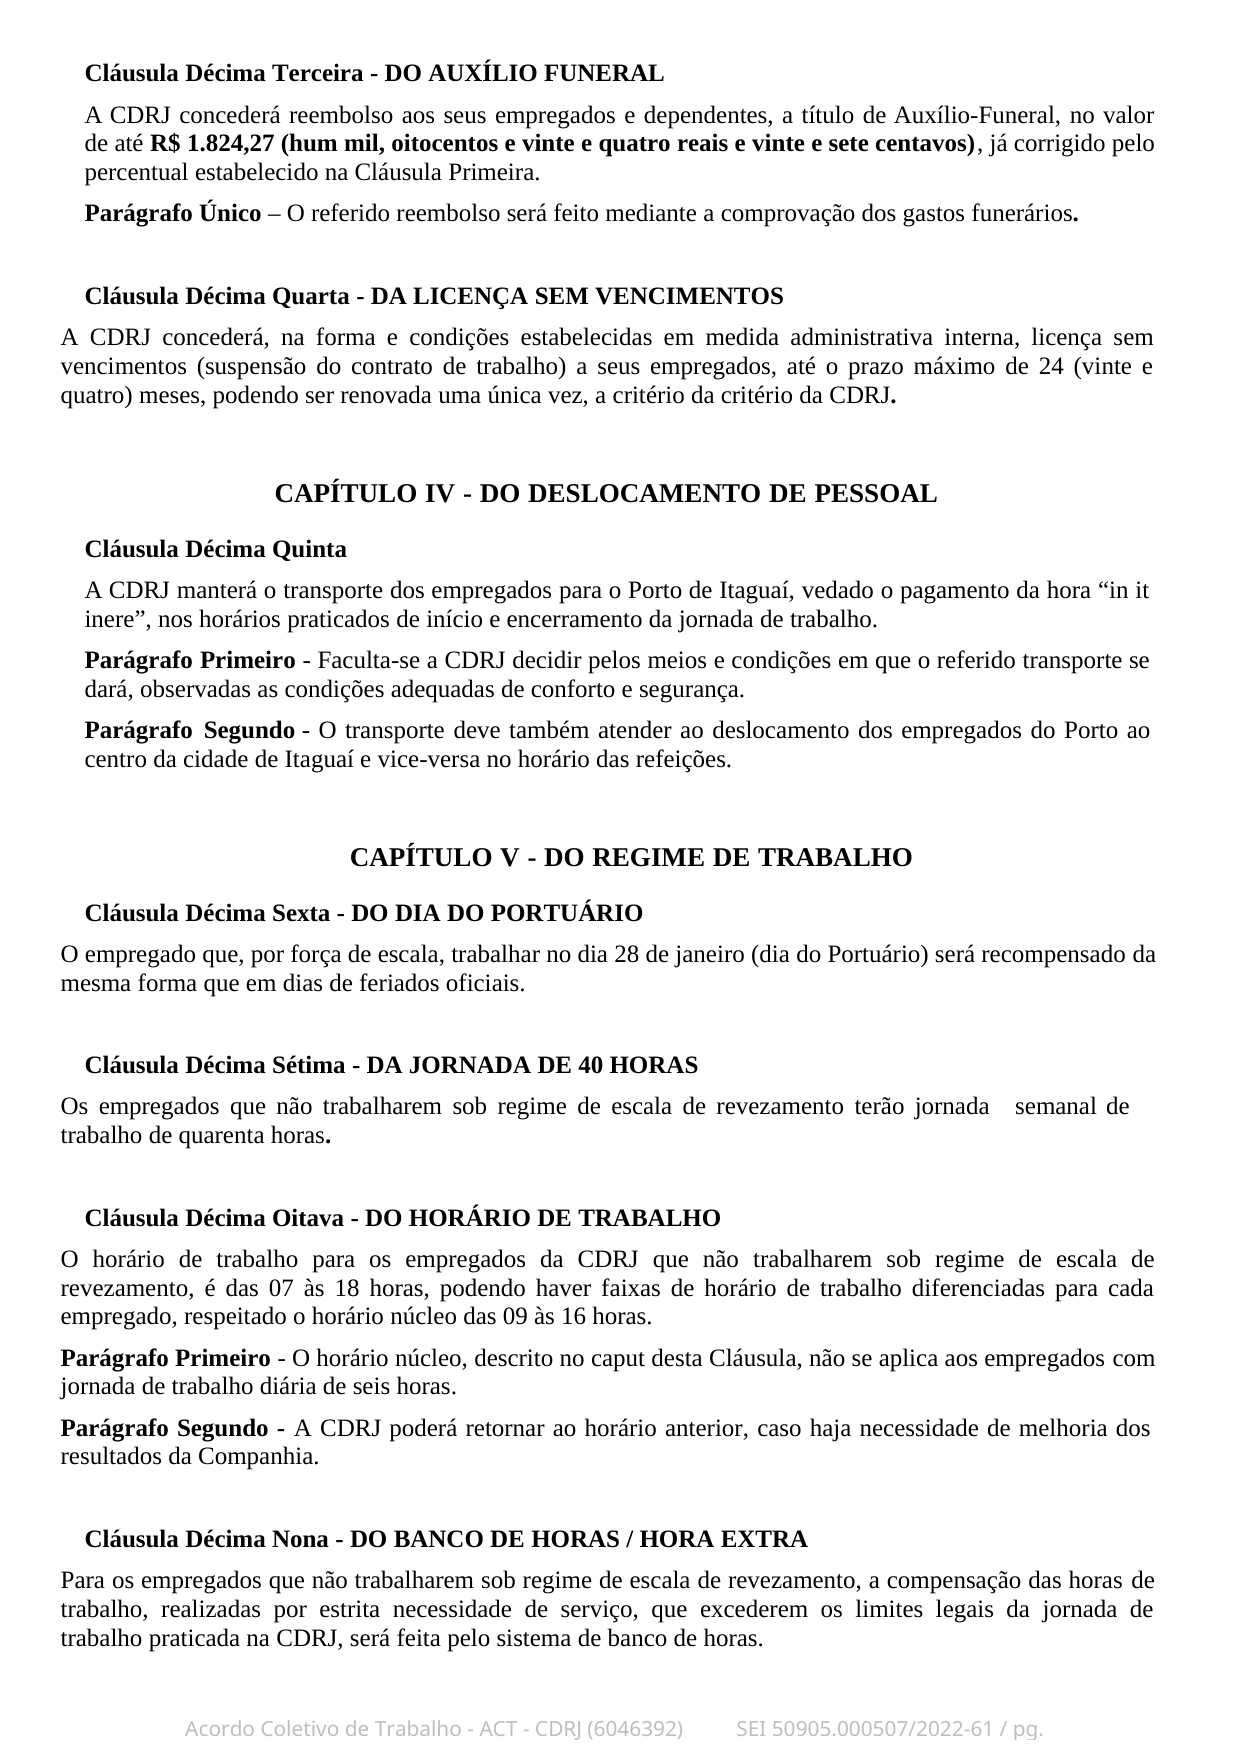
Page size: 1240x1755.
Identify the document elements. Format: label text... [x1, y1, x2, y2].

text Para os empregados que não trabalharem sob regime de escala de revezamento, a compensação das horas de trabalho, realizadas por estrita necessidade de serviço, que excederem os limites legais da jornada de trabalho praticada na CDRJ, será feita pelo sistema de banco de horas. [60, 1565, 1155, 1652]
text A CDRJ concederá reembolso aos seus empregados e dependentes, a título de Auxílio-Funeral, no valor de até R$ 1.824,27 (hum mil, oitocentos e vinte e quatro reais e vinte e sete centavos), já corrigido pelo percentual estabelecido na Cláusula Primeira. [84, 100, 1155, 186]
text Os empregados que não trabalharem sob regime de escala de revezamento terão jornada semanal de trabalho de quarenta horas. [60, 1091, 1155, 1149]
subtitle Cláusula Décima Sétima - DA JORNADA DE 40 HORAS [84, 1050, 1179, 1079]
text A CDRJ concederá, na forma e condições estabelecidas em medida administrativa interna, licença sem vencimentos (suspensão do contrato de trabalho) a seus empregados, até o prazo máximo de 24 (vinte e quatro) meses, podendo ser renovada uma única vez, a critério da critério da CDRJ. [60, 322, 1155, 409]
subtitle Cláusula Décima Oitava - DO HORÁRIO DE TRABALHO [84, 1203, 1179, 1231]
text O horário de trabalho para os empregados da CDRJ que não trabalharem sob regime de escala de revezamento, é das 07 às 18 horas, podendo haver faixas de horário de trabalho diferenciadas para cada empregado, respeitado o horário núcleo das 09 às 16 horas. [60, 1244, 1155, 1330]
subtitle Cláusula Décima Nona - DO BANCO DE HORAS / HORA EXTRA [84, 1524, 1179, 1553]
subtitle Cláusula Décima Terceira - DO AUXÍLIO FUNERAL [84, 58, 1179, 87]
text O empregado que, por força de escala, trabalhar no dia 28 de janeiro (dia do Portuário) será recompensado da mesma forma que em dias de feriados oficiais. [60, 939, 1171, 996]
text A CDRJ manterá o transporte dos empregados para o Porto de Itaguaí, vedado o pagamento da hora “in it inere”, nos horários praticados de início e encerramento da jornada de trabalho. [84, 575, 1179, 632]
subtitle CAPÍTULO V - DO REGIME DE TRABALHO [83, 841, 1179, 872]
text Parágrafo Primeiro - Faculta-se a CDRJ decidir pelos meios e condições em que o referido transporte se dará, observadas as condições adequadas de conforto e segurança. [84, 645, 1179, 702]
subtitle Cláusula Décima Quarta - DA LICENÇA SEM VENCIMENTOS [84, 281, 1179, 310]
subtitle Cláusula Décima Quinta [84, 534, 1179, 562]
text Parágrafo Segundo - O transporte deve também atender ao deslocamento dos empregados do Porto ao centro da cidade de Itaguaí e vice-versa no horário das refeições. [84, 715, 1179, 772]
text Parágrafo Único – O referido reembolso será feito mediante a comprovação dos gastos funerários. [84, 198, 1179, 227]
subtitle Cláusula Décima Sexta - DO DIA DO PORTUÁRIO [84, 898, 1179, 926]
text Parágrafo Primeiro - O horário núcleo, descrito no caput desta Cláusula, não se aplica aos empregados com jornada de trabalho diária de seis horas. [60, 1343, 1155, 1400]
subtitle CAPÍTULO IV - DO DESLOCAMENTO DE PESSOAL [60, 477, 1152, 508]
text Parágrafo Segundo - A CDRJ poderá retornar ao horário anterior, caso haja necessidade de melhoria dos resultados da Companhia. [60, 1413, 1152, 1470]
